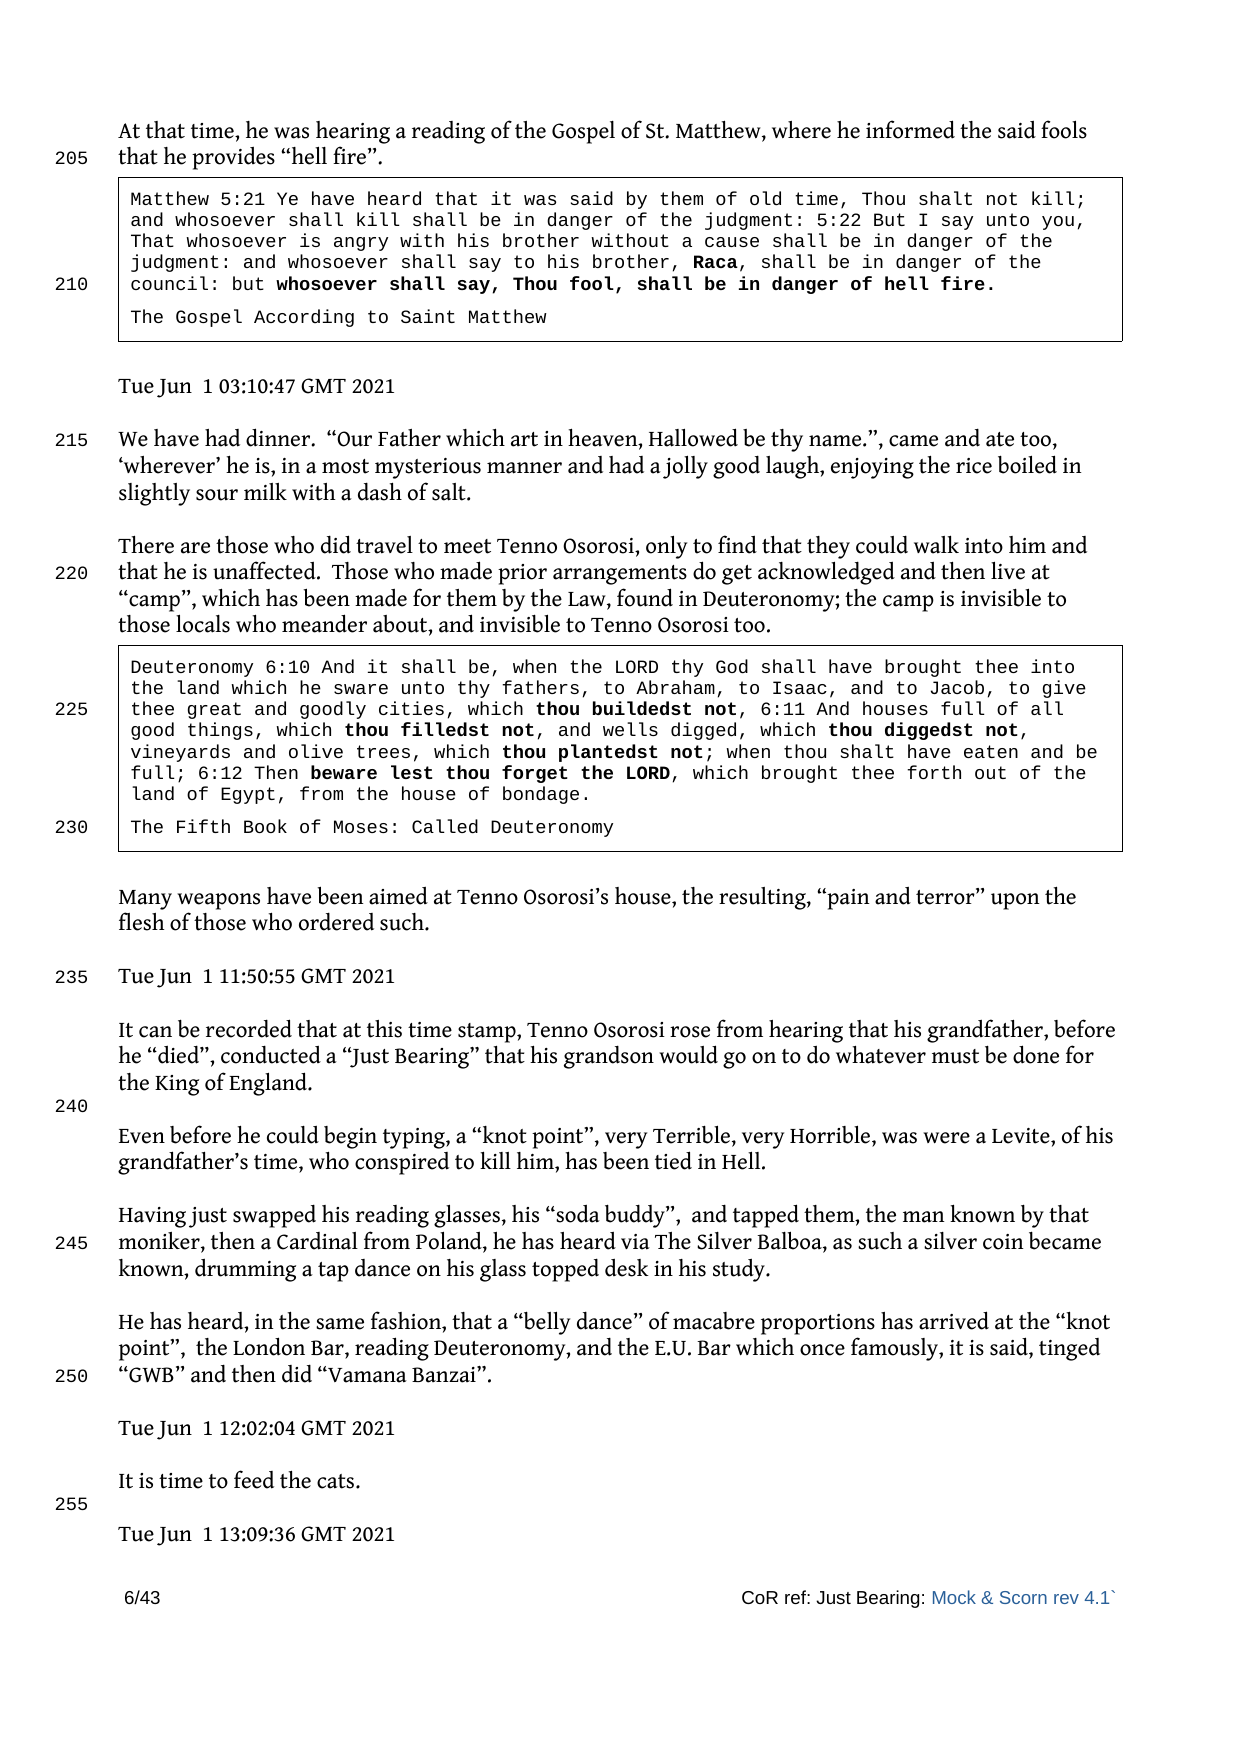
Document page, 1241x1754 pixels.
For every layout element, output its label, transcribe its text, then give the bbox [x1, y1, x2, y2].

text Many weapons have been aimed at Tenno Osorosi’s house, the resulting, “pain and terror” upon the flesh of those who ordered such. [118, 884, 1122, 937]
text Having just swapped his reading glasses, his “soda buddy”, and tapped them, the man known by that moniker, then a Cardinal from Poland, he has heard via The Silver Balboa, as such a silver coin became known, drumming a tap dance on his glass topped desk in his study. [118, 1203, 1122, 1283]
text Even before he could begin typing, a “knot point”, very Terrible, very Horrible, was were a Levite, of his grandfather’s time, who conspired to kill him, has been tied in Hell. [118, 1123, 1122, 1176]
text It can be recorded that at this time stamp, Tenno Osorosi rose from hearing that his grandfather, before he “died”, conducted a “Just Bearing” that his grandson would go on to do whatever must be done for the King of England. [118, 1017, 1122, 1097]
text Tue Jun 1 11:50:55 GMT 2021 [118, 964, 1122, 990]
text At that time, he was hearing a reading of the Gospel of St. Matthew, where he informed the said fools that he provides “hell fire”. [118, 118, 1122, 171]
text The Gospel According to Saint Matthew [119, 296, 1122, 341]
text Tue Jun 1 12:02:04 GMT 2021 [118, 1415, 1122, 1442]
text The Fifth Book of Moses: Called Deuteronomy [119, 806, 1122, 851]
text Tue Jun 1 13:09:36 GMT 2021 [118, 1522, 1122, 1548]
text Tue Jun 1 03:10:47 GMT 2021 [118, 374, 1122, 400]
text Deuteronomy 6:10 And it shall be, when the LORD thy God shall have brought thee into the land which he sware unto thy fathers, to Abraham, to Isaac, and to Jacob, to give thee great and goodly cities, which thou buildedst not, 6:11 And houses full of all good things, which thou filledst not, and wells digged, which thou diggedst not, vineyards and olive trees, which thou plantedst not; when thou shalt have eaten and be full; 6:12 Then beware lest thou forget the LORD, which brought thee forth out of the land of Egypt, from the house of bondage. [119, 646, 1122, 806]
text We have had dinner. “Our Father which art in heaven, Hallowed be thy name.”, came and ate too, ‘wherever’ he is, in a most mysterious manner and had a jolly good laugh, enjoying the rice boiled in slightly sour milk with a dash of salt. [118, 427, 1122, 506]
text There are those who did travel to meet Tenno Osorosi, only to find that they could walk into him and that he is unaffected. Those who made prior arrangements do get acknowledged and then live at “camp”, which has been made for them by the Law, found in Deuteronomy; the camp is invisible to those locals who meander about, and invisible to Tenno Osorosi too. [118, 533, 1122, 639]
text It is time to feed the cats. [118, 1468, 1122, 1495]
text He has heard, in the same fashion, that a “belly dance” of macabre proportions has arrived at the “knot point”, the London Bar, reading Deuteronomy, and the E.U. Bar which once famously, it is said, tinged “GWB” and then did “Vamana Banzai”. [118, 1309, 1122, 1389]
text Matthew 5:21 Ye have heard that it was said by them of old time, Thou shalt not kill; and whosoever shall kill shall be in danger of the judgment: 5:22 But I say unto you, That whosoever is angry with his brother without a cause shall be in danger of the judgment: and whosoever shall say to his brother, Raca, shall be in danger of the council: but whosoever shall say, Thou fool, shall be in danger of hell fire. [119, 178, 1122, 296]
